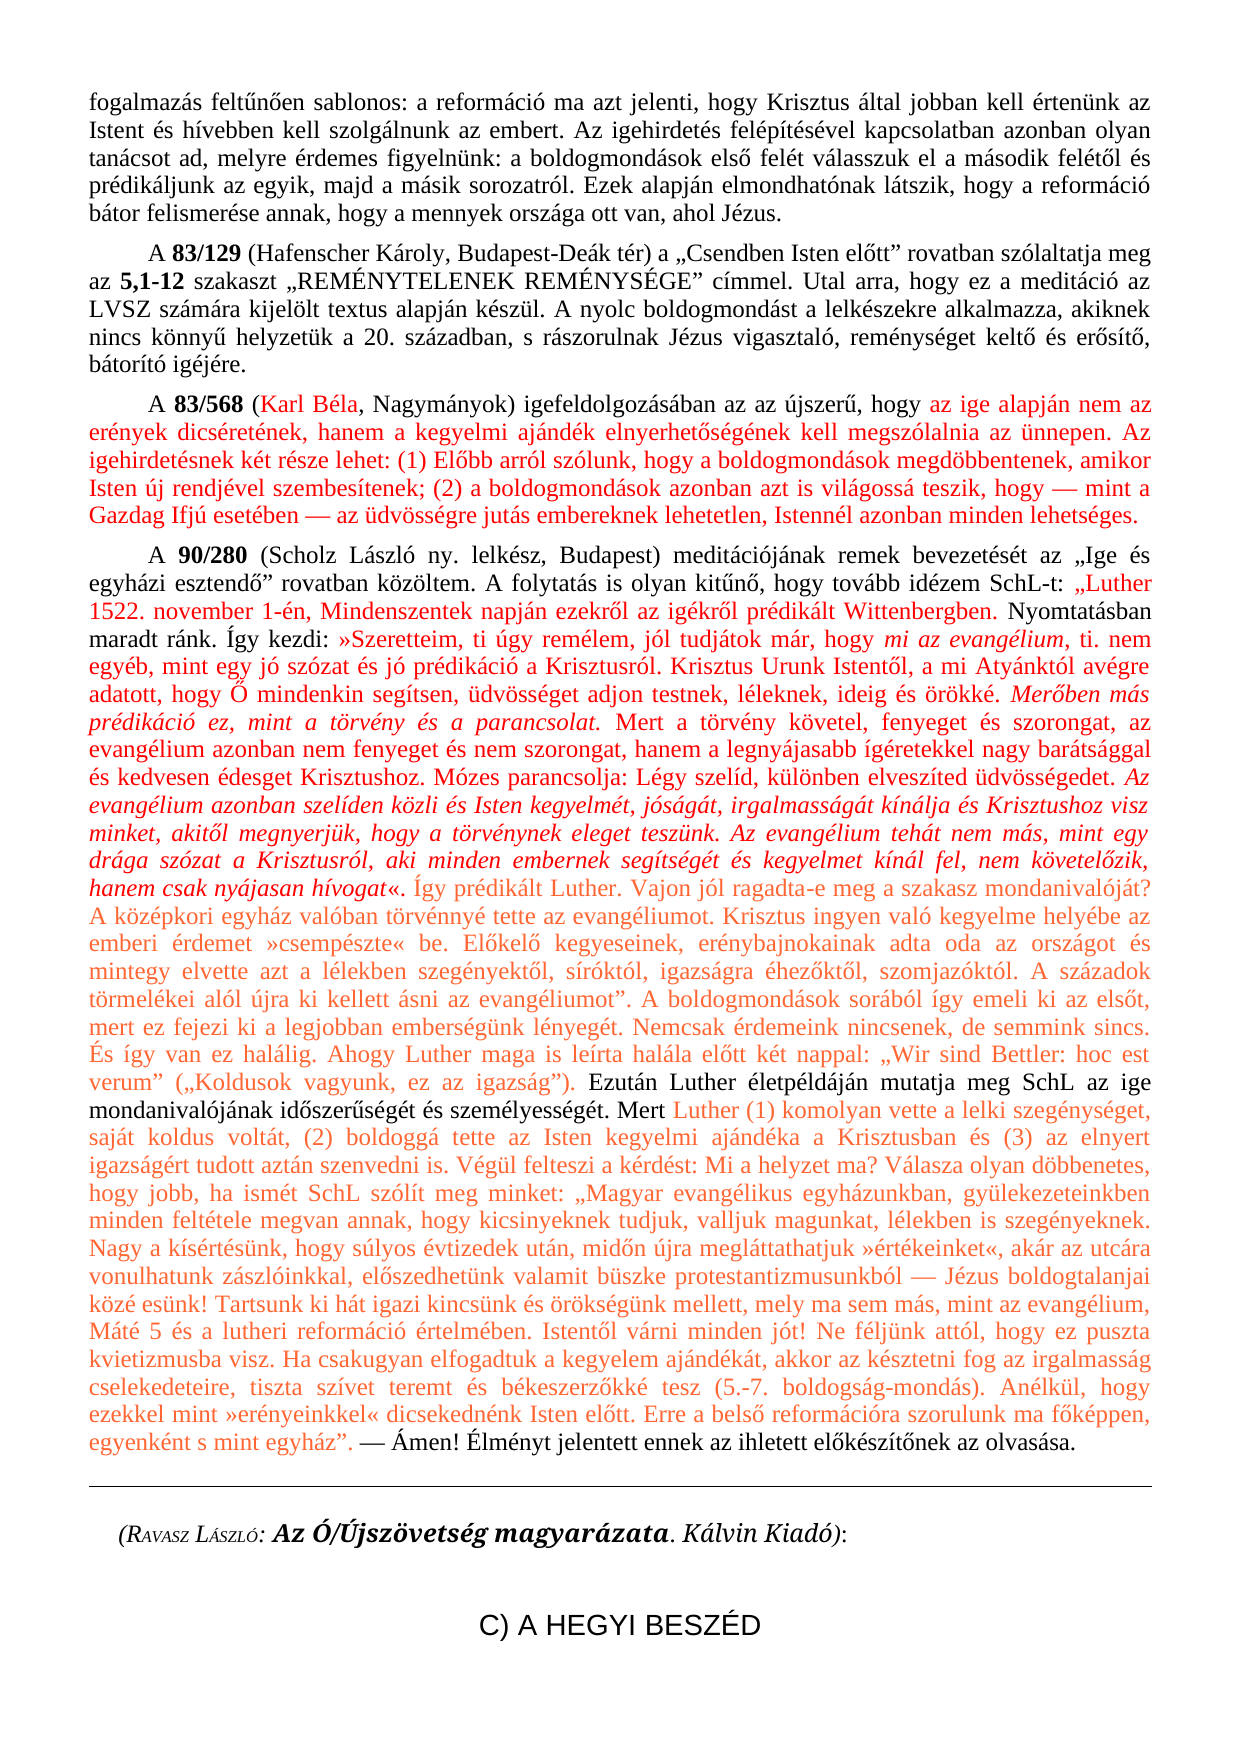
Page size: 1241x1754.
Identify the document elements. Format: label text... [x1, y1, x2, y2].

text A 83/129 (Hafenscher Károly, Budapest-Deák tér) a „Csendben Isten előtt” rovatban szólaltatja meg az 5,1-12 szakaszt „REMÉNYTELENEK REMÉNYSÉGE” címmel. Utal arra, hogy ez a meditáció az LVSZ számára kijelölt textus alapján készül. A nyolc boldogmondást a lelkészekre alkalmazza, akiknek nincs könnyű helyzetük a 20. században, s rászorulnak Jézus vigasztaló, reménységet keltő és erősítő, bátorító igéjére. [88, 239, 1152, 378]
text A 90/280 (Scholz László ny. lelkész, Budapest) meditációjának remek bevezetését az „Ige és egyházi esztendő” rovatban közöltem. A folytatás is olyan kitűnő, hogy tovább idézem SchL-t: „Luther 1522. november 1-én, Mindenszentek napján ezekről az igékről prédikált Wittenbergben. Nyomtatásban maradt ránk. Így kezdi: »Szeretteim, ti úgy remélem, jól tudjátok már, hogy mi az evangélium, ti. nem egyéb, mint egy jó szózat és jó prédikáció a Krisztusról. Krisztus Urunk Istentől, a mi Atyánktól avégre adatott, hogy Ő mindenkin segítsen, üdvösséget adjon testnek, léleknek, ideig és örökké. Merőben más prédikáció ez, mint a törvény és a parancsolat. Mert a törvény követel, fenyeget és szorongat, az evangélium azonban nem fenyeget és nem szorongat, hanem a legnyájasabb ígéretekkel nagy barátsággal és kedvesen édesget Krisztushoz. Mózes parancsolja: Légy szelíd, különben elveszíted üdvösségedet. Az evangélium azonban szelíden közli és Isten kegyelmét, jóságát, irgalmasságát kínálja és Krisztushoz visz minket, akitől megnyerjük, hogy a törvénynek eleget teszünk. Az evangélium tehát nem más, mint egy drága szózat a Krisztusról, aki minden embernek segítségét és kegyelmet kínál fel, nem követelőzik, hanem csak nyájasan hívogat«. Így prédikált Luther. Vajon jól ragadta‑e meg a szakasz mondanivalóját? A középkori egyház valóban törvénnyé tette az evangéliumot. Krisztus ingyen való kegyelme helyébe az emberi érdemet »csempészte« be. Előkelő kegyeseinek, erénybajnokainak adta oda az országot és mintegy elvette azt a lélekben szegényektől, síróktól, igazságra éhezőktől, szomjazóktól. A századok törmelékei alól újra ki kellett ásni az evangéliumot”. A boldogmondások sorából így emeli ki az elsőt, mert ez fejezi ki a legjobban emberségünk lényegét. Nemcsak érdemeink nincsenek, de semmink sincs. És így van ez halálig. Ahogy Luther maga is leírta halála előtt két nappal: „Wir sind Bettler: hoc est verum” („Koldusok vagyunk, ez az igazság”). Ezután Luther életpéldáján mutatja meg SchL az ige mondanivalójának időszerűségét és személyességét. Mert Luther (1) komolyan vette a lelki szegénységet, saját koldus voltát, (2) boldoggá tette az Isten kegyelmi ajándéka a Krisztusban és (3) az elnyert igazságért tudott aztán szenvedni is. Végül felteszi a kérdést: Mi a helyzet ma? Válasza olyan döbbenetes, hogy jobb, ha ismét SchL szólít meg minket: „Magyar evangélikus egyházunkban, gyülekezeteinkben minden feltétele megvan annak, hogy kicsinyeknek tudjuk, valljuk magunkat, lélekben is szegényeknek. Nagy a kísértésünk, hogy súlyos évtizedek után, midőn újra megláttathatjuk »értékeinket«, akár az utcára vonulhatunk zászlóinkkal, előszedhetünk valamit büszke protestantizmusunkból ― Jézus boldogtalanjai közé esünk! Tartsunk ki hát igazi kincsünk és örökségünk mellett, mely ma sem más, mint az evangélium, Máté 5 és a lutheri reformáció értelmében. Istentől várni minden jót! Ne féljünk attól, hogy ez puszta kvietizmusba visz. Ha csakugyan elfogadtuk a kegyelem ajándékát, akkor az késztetni fog az irgalmasság cselekedeteire, tiszta szívet teremt és békeszerzőkké tesz (5.-7. boldogság-mondás). Anélkül, hogy ezekkel mint »erényeinkkel« dicsekednénk Isten előtt. Erre a belső reformációra szorulunk ma főképpen, egyenként s mint egyház”. ― Ámen! Élményt jelentett ennek az ihletett előkészítőnek az olvasása. [88, 542, 1152, 1456]
text fogalmazás feltűnően sablonos: a reformáció ma azt jelenti, hogy Krisztus által jobban kell értenünk az Istent és hívebben kell szolgálnunk az embert. Az igehirdetés felépítésével kapcsolatban azonban olyan tanácsot ad, melyre érdemes figyelnünk: a boldogmondások első felét válasszuk el a második felétől és prédikáljunk az egyik, majd a másik sorozatról. Ezek alapján elmondhatónak látszik, hogy a reformáció bátor felismerése annak, hogy a mennyek országa ott van, ahol Jézus. [88, 88, 1152, 227]
text (Ravasz László: Az Ó/Újszövetség magyarázata. Kálvin Kiadó): [88, 1487, 1152, 1579]
text C) A HEGYI BESZÉD [88, 1609, 1152, 1642]
text A 83/568 (Karl Béla, Nagymányok) igefeldolgozásában az az újszerű, hogy az ige alapján nem az erények dicséretének, hanem a kegyelmi ajándék elnyerhetőségének kell megszólalnia az ünnepen. Az igehirdetésnek két része lehet: (1) Előbb arról szólunk, hogy a boldogmondások megdöbbentenek, amikor Isten új rendjével szembesítenek; (2) a boldogmondások azonban azt is világossá teszik, hogy ― mint a Gazdag Ifjú esetében ― az üdvösségre jutás embereknek lehetetlen, Istennél azonban minden lehetséges. [88, 391, 1152, 529]
